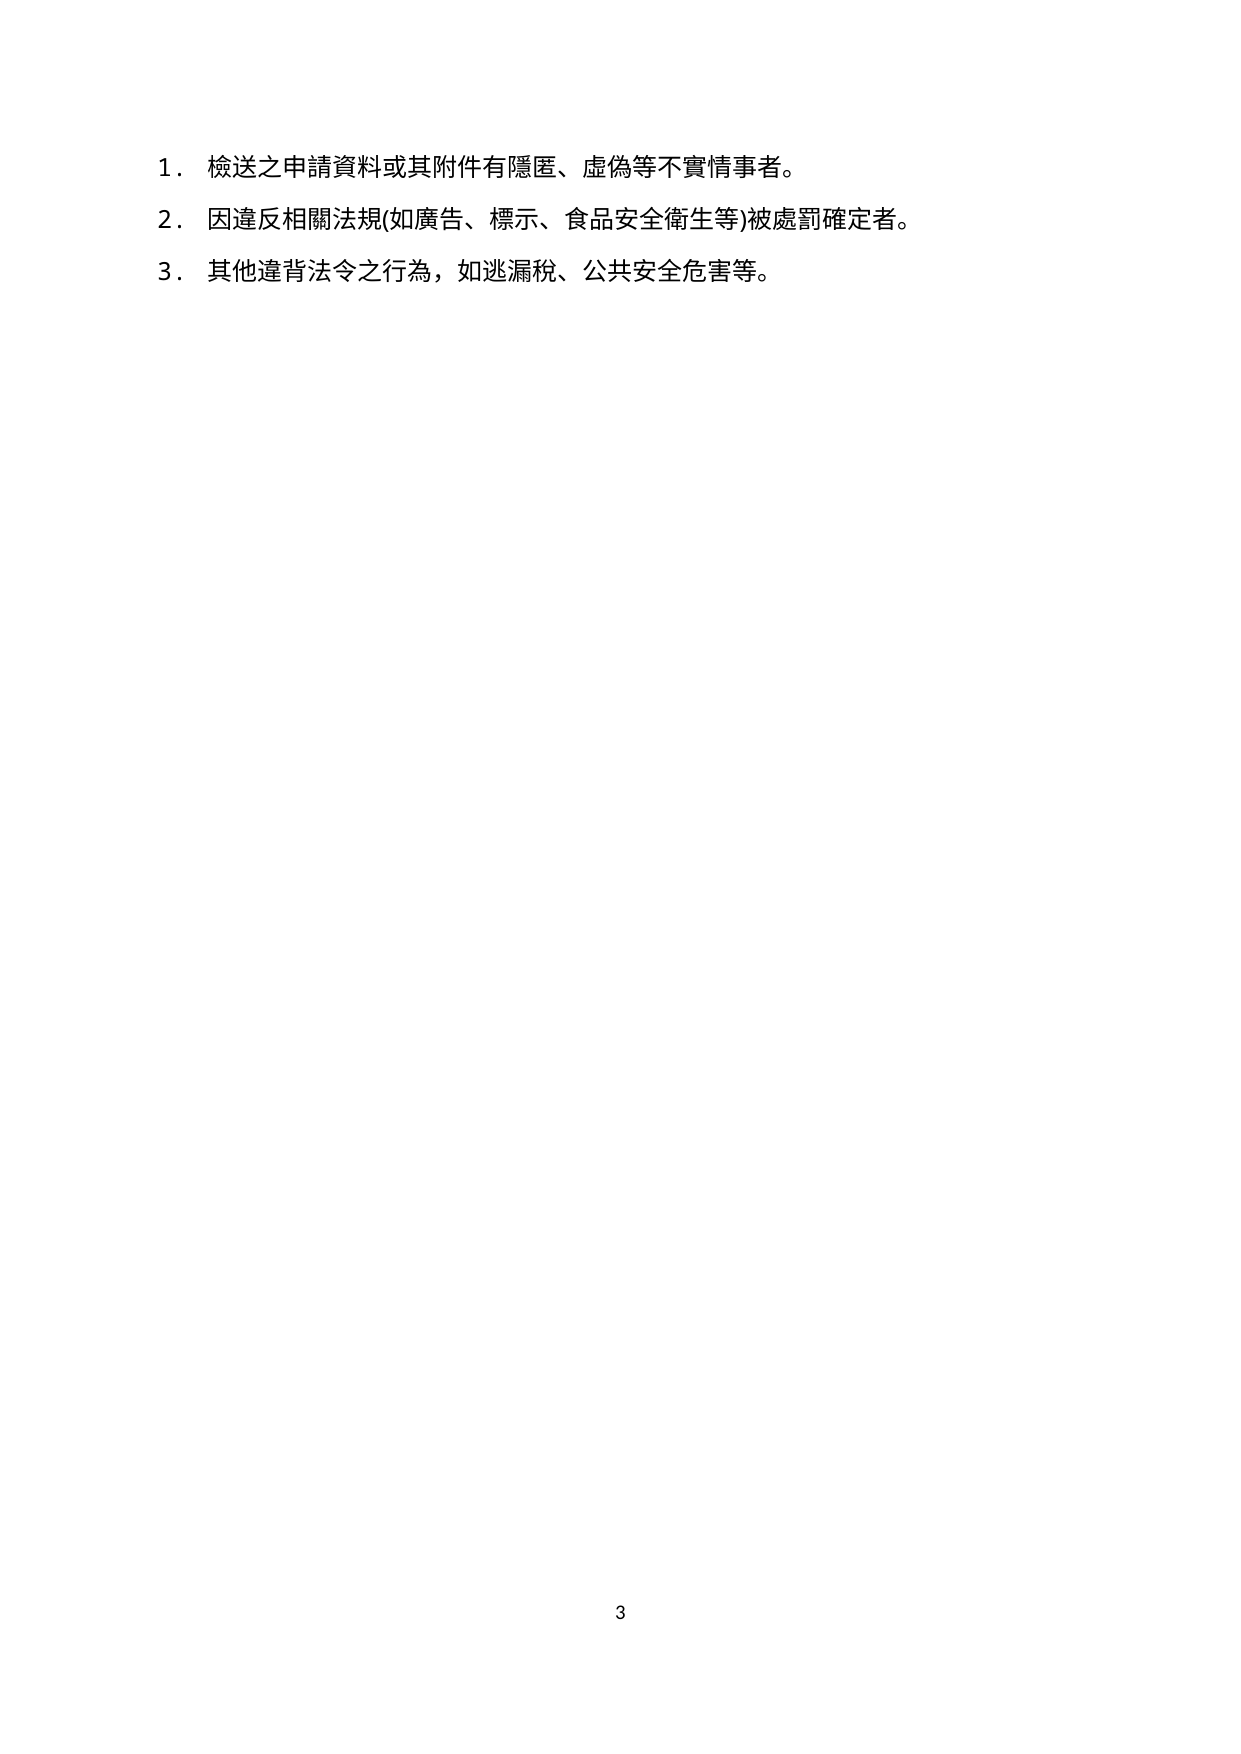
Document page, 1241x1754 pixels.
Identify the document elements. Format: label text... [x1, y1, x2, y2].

list 檢送之申請資料或其附件有隱匿、虛偽等不實情事者。 [157, 150, 1128, 183]
list 因違反相關法規(如廣告、標示、食品安全衛生等)被處罰確定者。 [157, 202, 1128, 235]
list 其他違背法令之行為，如逃漏稅、公共安全危害等。 [157, 254, 1128, 287]
